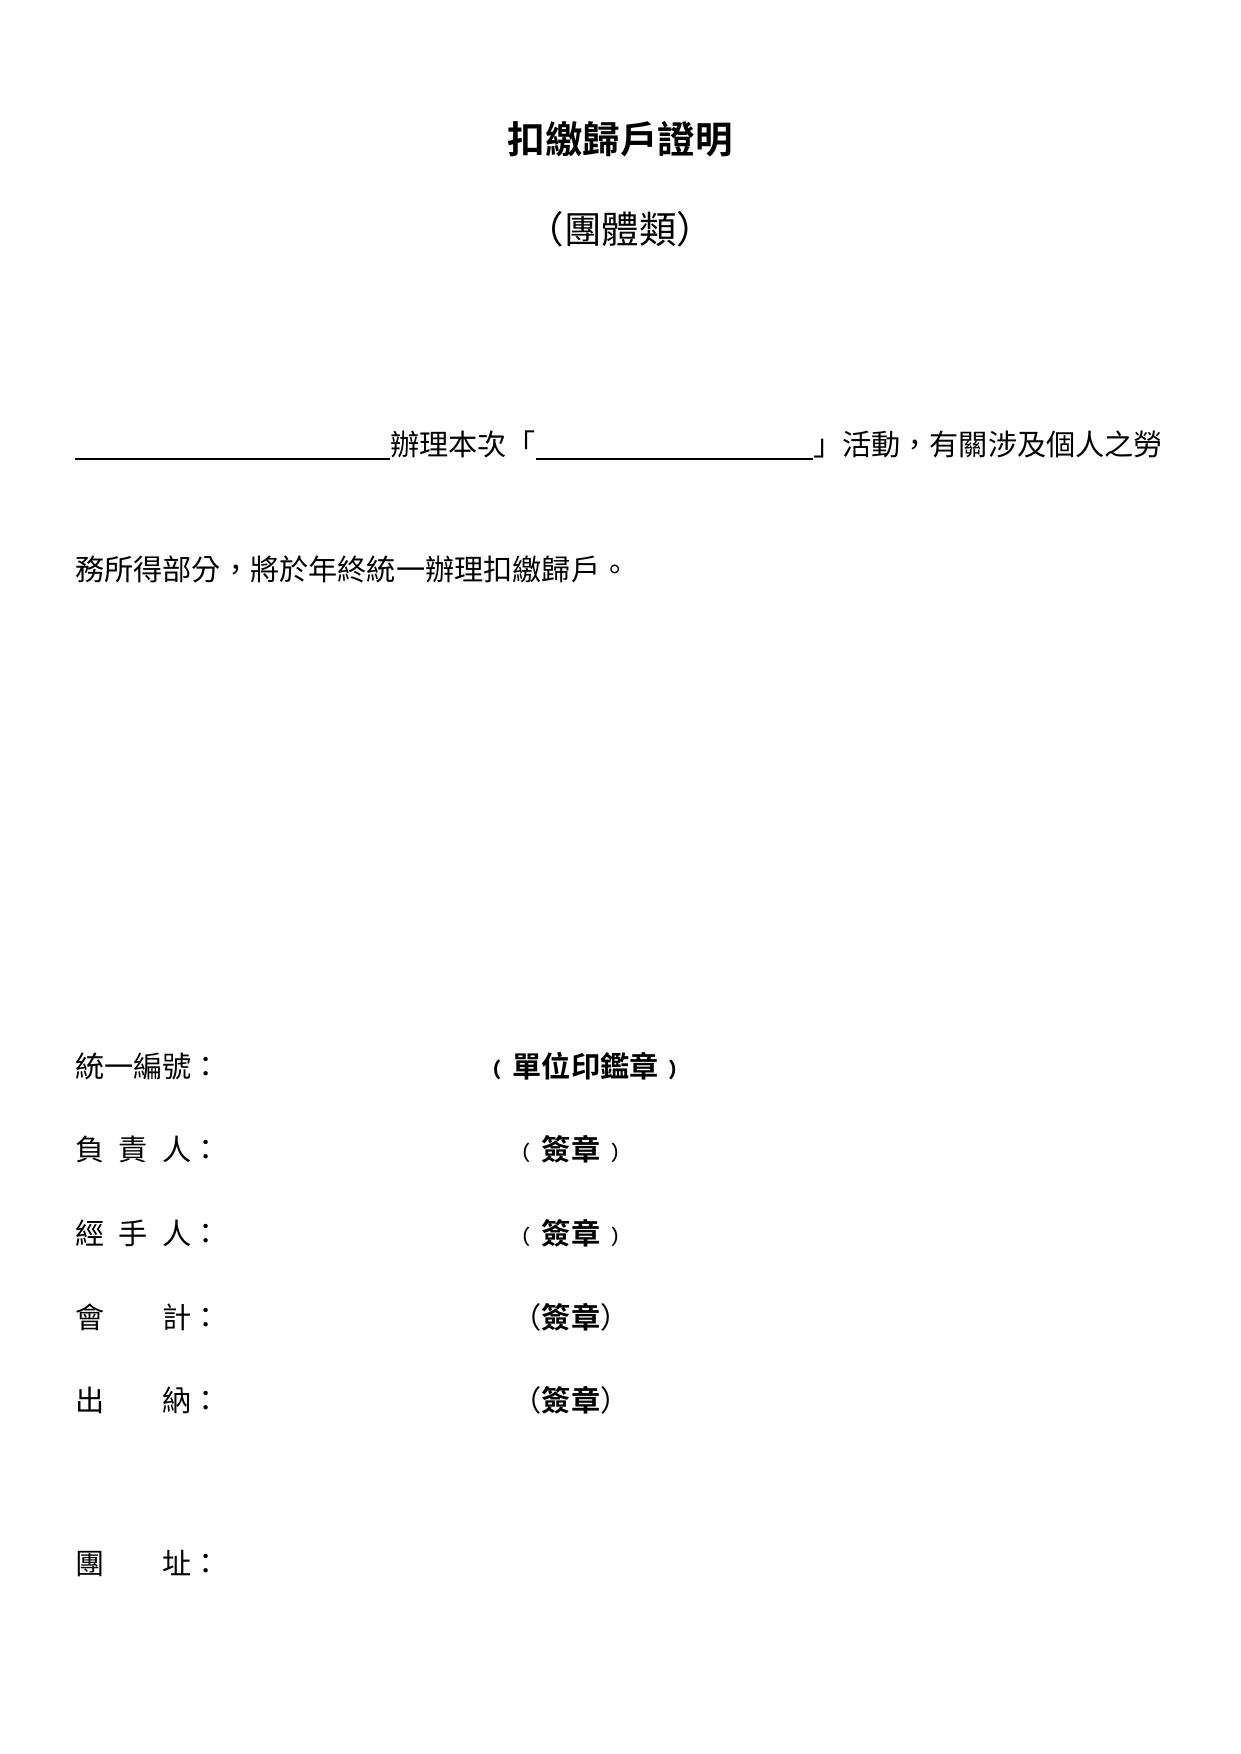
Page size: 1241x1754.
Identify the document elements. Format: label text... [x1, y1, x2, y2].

text 統一編號： ﹙單位印鑑章﹚ [75, 1023, 1165, 1085]
text 出 納： （簽章） [75, 1357, 1165, 1420]
text 負 責 人： ﹙簽章﹚ [75, 1106, 1165, 1169]
text 辦理本次「 」活動，有關涉及個人之勞務所得部分，將於年終統一辦理扣繳歸戶。 [75, 401, 1165, 588]
text 團 址： [75, 1520, 1165, 1583]
text 會 計： （簽章） [75, 1274, 1165, 1336]
text 經 手 人： ﹙簽章﹚ [75, 1190, 1165, 1252]
text （團體類） [75, 185, 1165, 248]
text 扣繳歸戶證明 [75, 96, 1165, 158]
